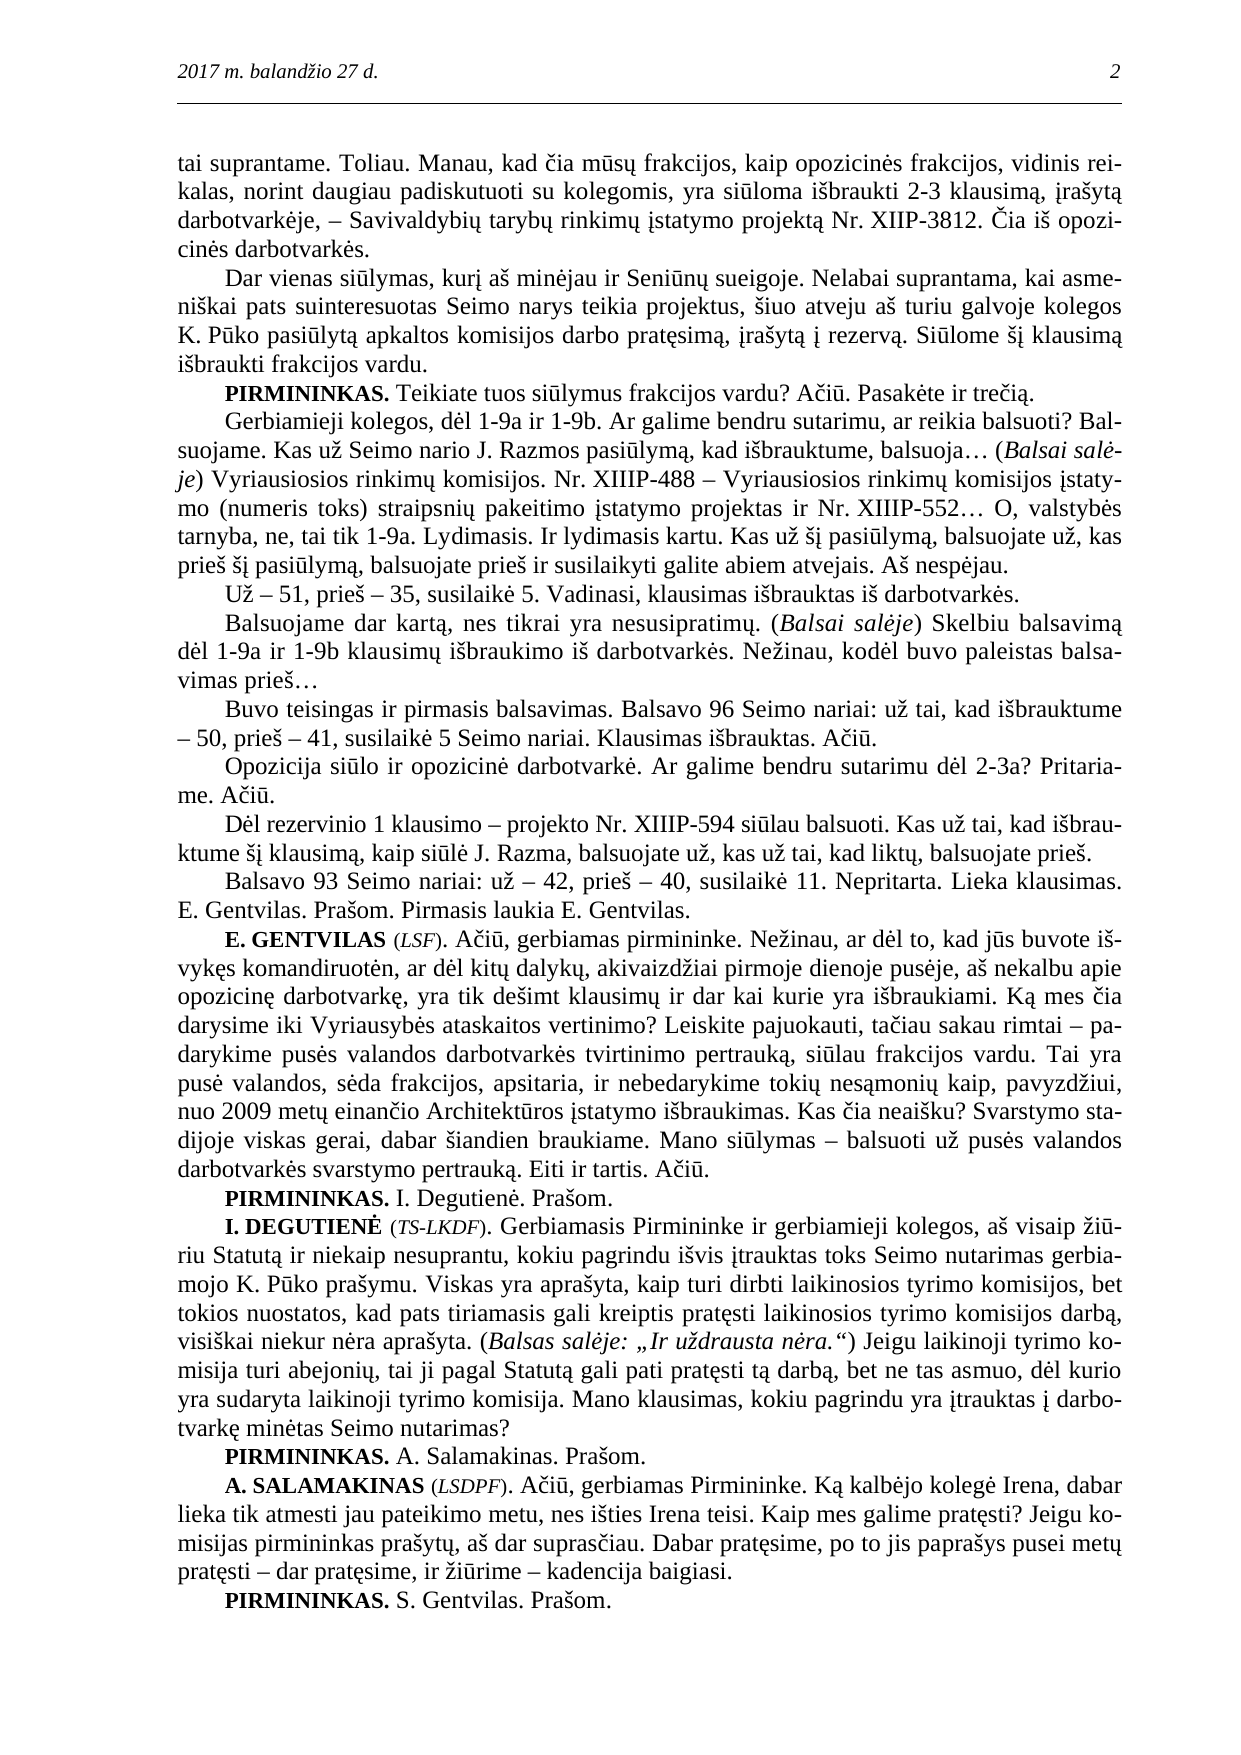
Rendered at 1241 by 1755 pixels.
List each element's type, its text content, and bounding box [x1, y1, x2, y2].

text PIRMININKAS. S. Gent­vi­las. Pra­šom. [177, 1585, 1122, 1614]
text I. DEGUTIENĖ (TS-LKDF). Ger­bia­ma­sis Pir­mi­nin­ke ir ger­bia­mie­ji ko­le­gos, aš vi­saip žiū­riu Sta­tu­tą ir nie­kaip ne­su­pran­tu, ko­kiu pa­grin­du iš­vis įtrauk­tas toks Sei­mo nu­ta­ri­mas ger­bia­mo­jo K. Pū­ko pra­šy­mu. Vis­kas yra ap­ra­šy­ta, kaip tu­ri dirb­ti lai­ki­no­sios ty­ri­mo ko­mi­si­jos, bet to­kios nuo­sta­tos, kad pats ti­ria­ma­sis ga­li kreip­tis pra­tęs­ti lai­ki­no­sios ty­ri­mo ko­mi­si­jos dar­bą, vi­siš­kai nie­kur nė­ra ap­ra­šy­ta. (Bal­sas sa­lė­je: „Ir už­draus­ta nė­ra.“) Jei­gu lai­ki­no­ji ty­ri­mo ko­mi­si­ja tu­ri abe­jo­nių, tai ji pa­gal Sta­tu­tą ga­li pa­ti pra­tęs­ti tą dar­bą, bet ne tas as­muo, dėl ku­rio yra su­da­ry­ta lai­ki­no­ji ty­ri­mo ko­mi­si­ja. Ma­no klau­si­mas, ko­kiu pa­grin­du yra įtrauk­tas į dar­bo­tvarkę mi­nė­tas Sei­mo nu­ta­ri­mas? [177, 1211, 1122, 1441]
text tai su­pran­ta­me. To­liau. Ma­nau, kad čia mū­sų frak­ci­jos, kaip opo­zi­ci­nės frak­ci­jos, vi­di­nis rei­ka­las, no­rint dau­giau pa­dis­ku­tuo­ti su ko­le­go­mis, yra siū­lo­ma iš­brauk­ti 2-3 klau­si­mą, įra­šy­tą dar­bo­tvarkėje, – Sa­vi­val­dy­bių ta­ry­bų rin­ki­mų įsta­ty­mo pro­jek­tą Nr. XIIP-3812. Čia iš opo­zi­ci­nės dar­bo­tvarkės. [177, 148, 1122, 263]
text Bu­vo tei­sin­gas ir pir­ma­sis bal­sa­vi­mas. Bal­sa­vo 96 Sei­mo na­riai: už tai, kad iš­brauk­tu­me – 50, prieš – 41, su­si­lai­kė 5 Sei­mo na­riai. Klau­si­mas iš­brauk­tas. Ačiū. [177, 694, 1122, 751]
text Bal­sa­vo 93 Sei­mo na­riai: už – 42, prieš – 40, su­si­lai­kė 11. Ne­pri­tar­ta. Lie­ka klau­si­mas. E. Gent­vi­las. Pra­šom. Pir­ma­sis lau­kia E. Gent­vi­las. [177, 866, 1122, 924]
text PIRMININKAS. Tei­kia­te tuos siū­ly­mus frak­ci­jos var­du? Ačiū. Pa­sa­kė­te ir tre­čią. [177, 378, 1122, 406]
text Dar vie­nas siū­ly­mas, ku­rį aš mi­nė­jau ir Se­niū­nų su­ei­go­je. Ne­la­bai su­pran­ta­ma, kai as­me­niš­kai pats su­in­te­re­suo­tas Sei­mo na­rys tei­kia pro­jek­tus, šiuo at­ve­ju aš tu­riu gal­vo­je ko­le­gos K. Pū­ko pa­siū­ly­tą ap­kal­tos ko­mi­si­jos dar­bo pra­tę­si­mą, įra­šy­tą į re­zer­vą. Siū­lo­me šį klau­si­mą iš­brauk­ti frak­ci­jos var­du. [177, 263, 1122, 378]
text Opo­zi­ci­ja siū­lo ir opo­zi­ci­nė dar­bo­tvarkė. Ar ga­li­me ben­dru su­ta­ri­mu dėl 2-3a? Pri­ta­ria­me. Ačiū. [177, 751, 1122, 809]
text PIRMININKAS. A. Sa­la­ma­ki­nas. Pra­šom. [177, 1441, 1122, 1470]
text A. SALAMAKINAS (LSDPF). Ačiū, ger­bia­mas Pir­mi­nin­ke. Ką kal­bė­jo ko­le­gė Ire­na, da­bar lie­ka tik at­mes­ti jau pa­tei­ki­mo me­tu, nes iš­ties Ire­na tei­si. Kaip mes ga­li­me pra­tęs­ti? Jei­gu ko­mi­si­jas pir­mi­nin­kas pra­šy­tų, aš dar su­pras­čiau. Da­bar pra­tę­si­me, po to jis pa­pra­šys pu­sei me­tų pra­tęs­ti – dar pra­tę­si­me, ir žiū­ri­me – ka­den­ci­ja bai­gia­si. [177, 1470, 1122, 1585]
text Bal­suo­ja­me dar kar­tą, nes tik­rai yra nesu­si­pra­ti­mų. (Bal­sai sa­lė­je) Skel­biu bal­sa­vi­mą dėl 1-9a ir 1-9b klau­si­mų iš­brau­ki­mo iš dar­bo­tvarkės. Ne­ži­nau, ko­dėl bu­vo pa­leis­tas bal­sa­vi­mas prieš… [177, 608, 1122, 694]
text PIRMININKAS. I. De­gu­tie­nė. Pra­šom. [177, 1183, 1122, 1211]
text Dėl re­zer­vi­nio 1 klau­si­mo – pro­jek­to Nr. XIIIP-594 siū­lau bal­suo­ti. Kas už tai, kad iš­brau­k­tu­me šį klau­si­mą, kaip siū­lė J. Raz­ma, bal­suo­ja­te už, kas už tai, kad lik­tų, bal­suo­ja­te prieš. [177, 809, 1122, 866]
text Ger­bia­mie­ji ko­le­gos, dėl 1-9a ir 1-9b. Ar ga­li­me ben­dru su­ta­ri­mu, ar rei­kia bal­suo­ti? Bal­suo­ja­me. Kas už Sei­mo na­rio J. Raz­mos pa­siū­ly­mą, kad iš­brauk­tu­me, bal­suo­ja… (Bal­sai sa­lė­je) Vy­riau­sio­sios rin­ki­mų ko­mi­si­jos. Nr. XIIIP-488 – Vy­riau­sio­sios rin­ki­mų ko­mi­si­jos įsta­ty­mo (nu­me­ris toks) straips­nių pa­kei­ti­mo įsta­ty­mo pro­jek­tas ir Nr. XIIIP-552… O, vals­ty­bės tar­ny­ba, ne, tai tik 1-9a. Ly­di­ma­sis. Ir ly­di­ma­sis kar­tu. Kas už šį pa­siū­ly­mą, bal­suo­ja­te už, kas prieš šį pa­siū­ly­mą, bal­suo­ja­te prieš ir su­si­lai­ky­ti ga­li­te abiem at­ve­jais. Aš ne­spė­jau. [177, 406, 1122, 579]
text E. GENTVILAS (LSF). Ačiū, ger­bia­mas pir­mi­nin­ke. Ne­ži­nau, ar dėl to, kad jūs bu­vo­te iš­vy­kęs ko­man­di­ruo­tėn, ar dėl ki­tų da­ly­kų, aki­vaiz­džiai pir­mo­je die­no­je pu­sė­je, aš ne­kal­bu apie opo­zi­ci­nę dar­bo­tvarkę, yra tik de­šimt klau­si­mų ir dar kai ku­rie yra iš­brau­kia­mi. Ką mes čia da­ry­si­me iki Vy­riau­sy­bės ata­skai­tos ver­ti­ni­mo? Leis­ki­te pa­juo­kau­ti, ta­čiau sa­kau rim­tai – pa­da­ry­ki­me pu­sės va­lan­dos dar­bo­tvarkės tvir­ti­ni­mo per­trau­ką, siū­lau frak­ci­jos var­du. Tai yra pu­sė va­lan­dos, sė­da frak­ci­jos, ap­si­ta­ria, ir ne­be­da­ry­ki­me to­kių ne­są­mo­nių kaip, pa­vyz­džiui, nuo 2009 me­tų ei­nan­čio Ar­chi­tek­tū­ros įsta­ty­mo iš­brau­ki­mas. Kas čia ne­aiš­ku? Svars­ty­mo sta­di­jo­je vis­kas ge­rai, da­bar šian­dien brau­kia­me. Ma­no siū­ly­mas – bal­suo­ti už pu­sės va­lan­dos dar­bo­tvarkės svars­ty­mo per­trau­ką. Ei­ti ir tar­tis. Ačiū. [177, 924, 1122, 1183]
text Už – 51, prieš – 35, su­si­lai­kė 5. Va­di­na­si, klau­si­mas iš­brauk­tas iš dar­bo­tvarkės. [177, 579, 1122, 608]
